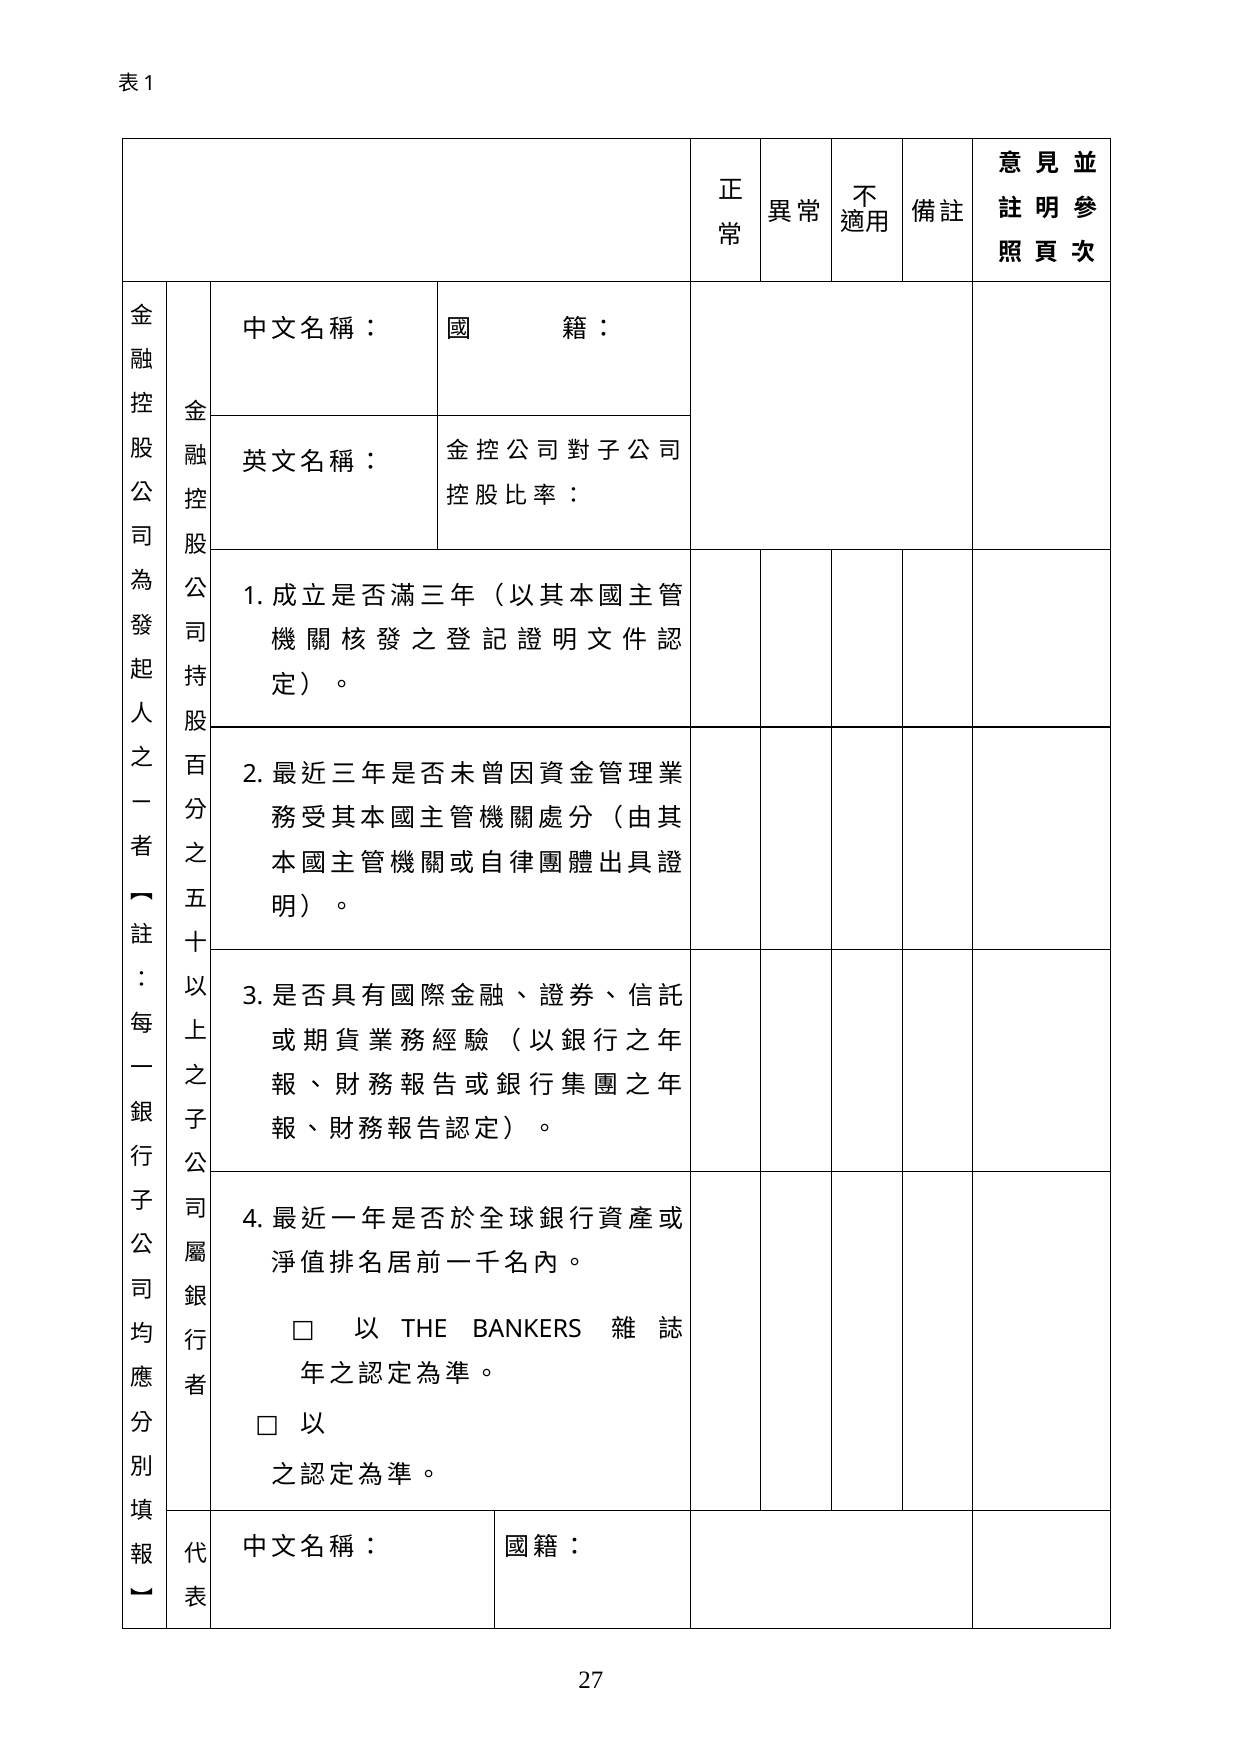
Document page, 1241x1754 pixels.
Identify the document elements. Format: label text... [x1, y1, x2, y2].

table_cell 不 適用 [832, 139, 902, 281]
table_cell [691, 282, 972, 548]
table_cell [973, 550, 1110, 726]
table_cell 異常 [761, 139, 831, 281]
table_cell 金控公司對子公司控股比率： [438, 416, 690, 548]
table_cell [761, 550, 831, 726]
table_cell [973, 282, 1110, 548]
table_cell [973, 728, 1110, 949]
table_cell [832, 1172, 902, 1510]
table_cell [832, 550, 902, 726]
table_cell 金融控股公司持股百分之五十以上之子公司屬銀行者 [167, 282, 210, 1510]
table_cell 代表 [167, 1511, 210, 1628]
table_cell [903, 950, 972, 1171]
table_cell 英文名稱： [211, 416, 437, 548]
table_cell [903, 550, 972, 726]
table_cell 正常 [691, 139, 760, 281]
table_cell 中文名稱： [211, 1511, 494, 1628]
table_cell 4.最近一年是否於全球銀行資產或淨值排名居前一千名內。 □以THE BANKERS雜誌 年之認定為準。 □以 之認定為準。 [211, 1172, 690, 1510]
table_cell [973, 1511, 1110, 1628]
table_cell 1.成立是否滿三年（以其本國主管機關核發之登記證明文件認定）。 [211, 550, 690, 726]
table_cell [691, 1511, 972, 1628]
table_cell 國籍： [495, 1511, 690, 1628]
table_cell [761, 1172, 831, 1510]
table_cell [691, 728, 760, 949]
table_cell [973, 950, 1110, 1171]
table_cell [903, 728, 972, 949]
table_cell 金融控股公司為發起人之ㄧ者︻註：每一銀行子公司均應分別填報︼ [123, 282, 166, 1628]
table_cell 備註 [903, 139, 972, 281]
table_header 意見並註明參照頁次 [973, 139, 1110, 281]
table_cell [761, 950, 831, 1171]
table_cell [832, 950, 902, 1171]
table_cell [691, 950, 760, 1171]
table_cell [903, 1172, 972, 1510]
table_cell [832, 728, 902, 949]
table_cell 3.是否具有國際金融、證券、信託或期貨業務經驗（以銀行之年報、財務報告或銀行集團之年報、財務報告認定）。 [211, 950, 690, 1171]
table_cell 2.最近三年是否未曾因資金管理業務受其本國主管機關處分（由其本國主管機關或自律團體出具證明）。 [211, 728, 690, 949]
table_cell [691, 1172, 760, 1510]
table_cell [691, 550, 760, 726]
table_cell 中文名稱： [211, 282, 437, 415]
table_cell 國 籍： [438, 282, 690, 415]
table_cell [973, 1172, 1110, 1510]
table_header [123, 139, 690, 281]
table_cell [761, 728, 831, 949]
